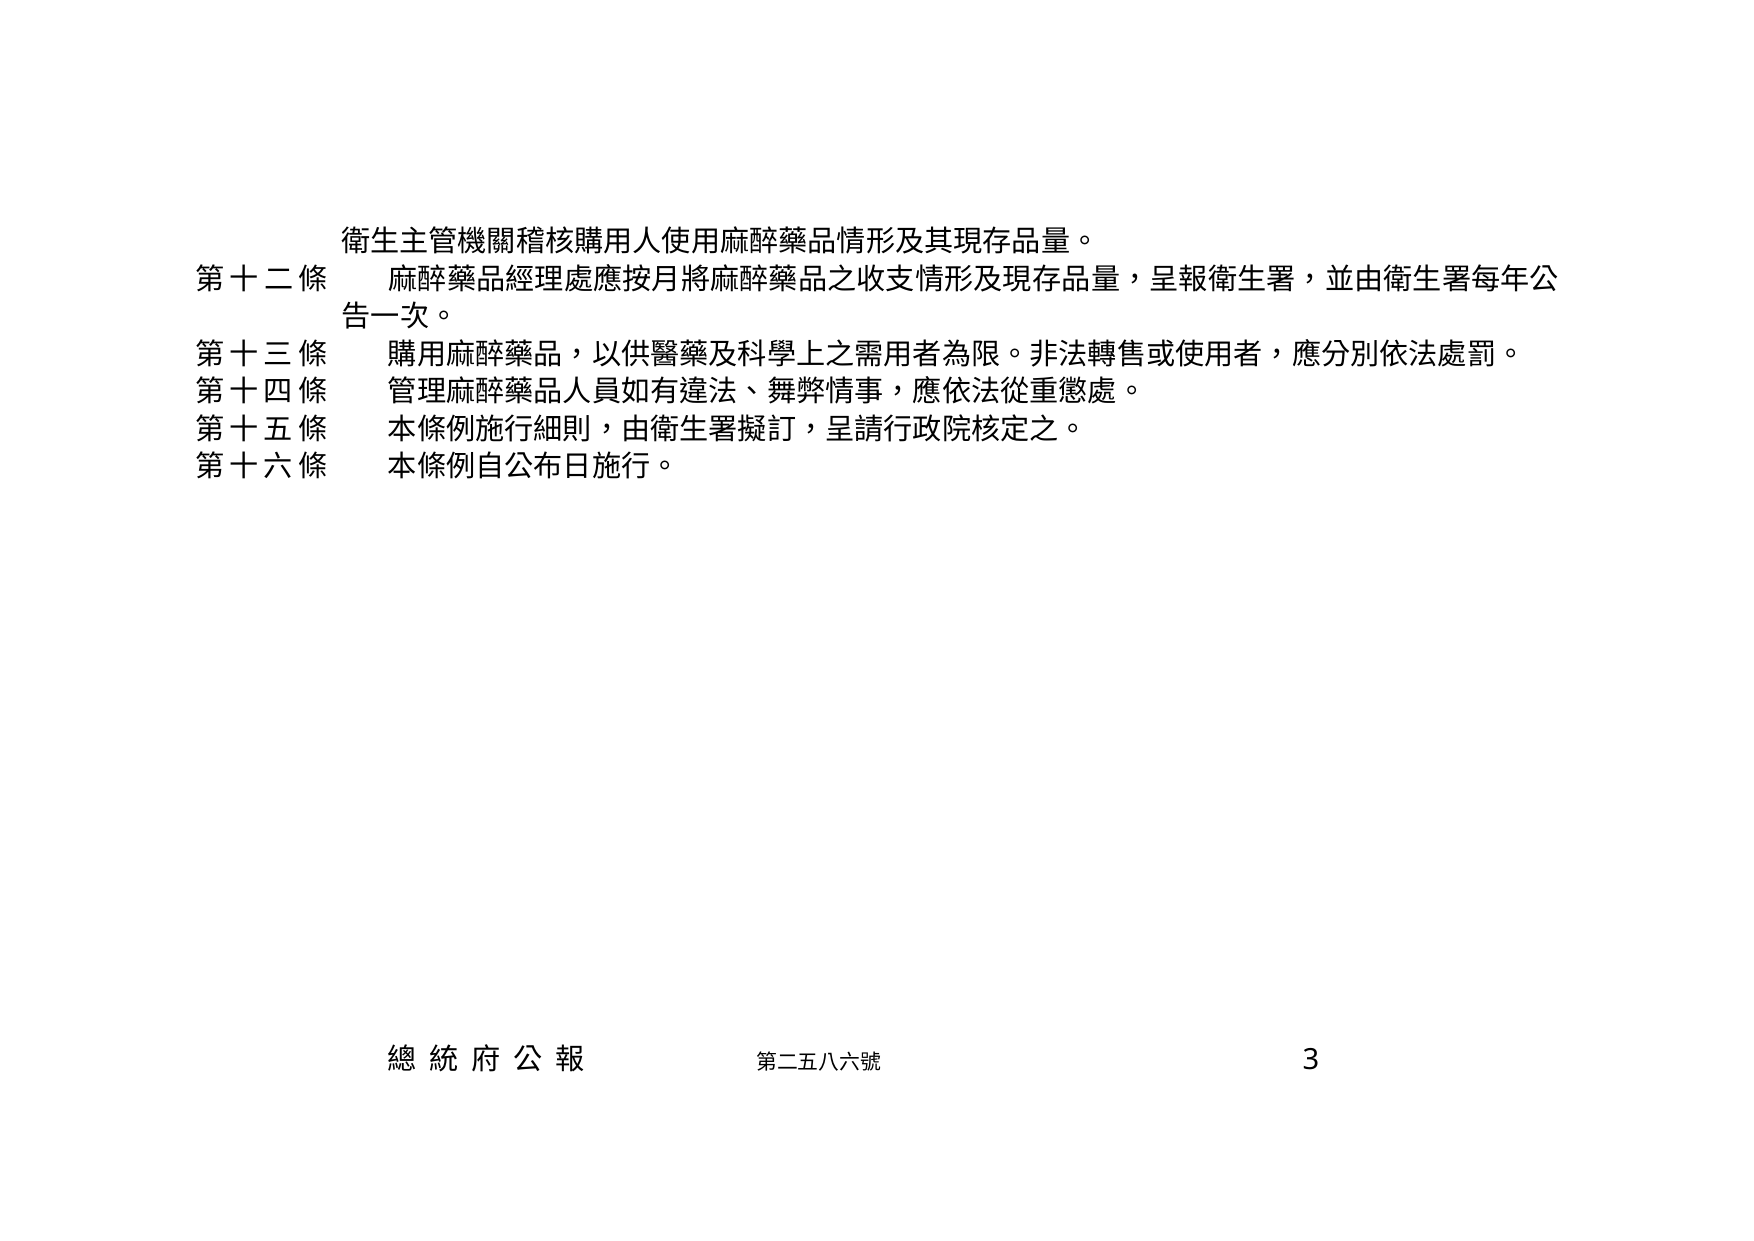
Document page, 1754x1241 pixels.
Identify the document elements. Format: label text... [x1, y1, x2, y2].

text 第十三條 購用麻醉藥品，以供醫藥及科學上之需用者為限。非法轉售或使用者，應分別依法處罰。 [195, 334, 1559, 372]
text 衛生主管機關稽核購用人使用麻醉藥品情形及其現存品量。 [341, 222, 1559, 259]
text 第十二條 麻醉藥品經理處應按月將麻醉藥品之收支情形及現存品量，呈報衛生署，並由衛生署每年公告一次。 [195, 259, 1559, 334]
text 第十五條 本條例施行細則，由衛生署擬訂，呈請行政院核定之。 [195, 409, 1559, 447]
text 第十四條 管理麻醉藥品人員如有違法、舞弊情事，應依法從重懲處。 [195, 372, 1559, 409]
text 第十六條 本條例自公布日施行。 [195, 447, 1559, 484]
